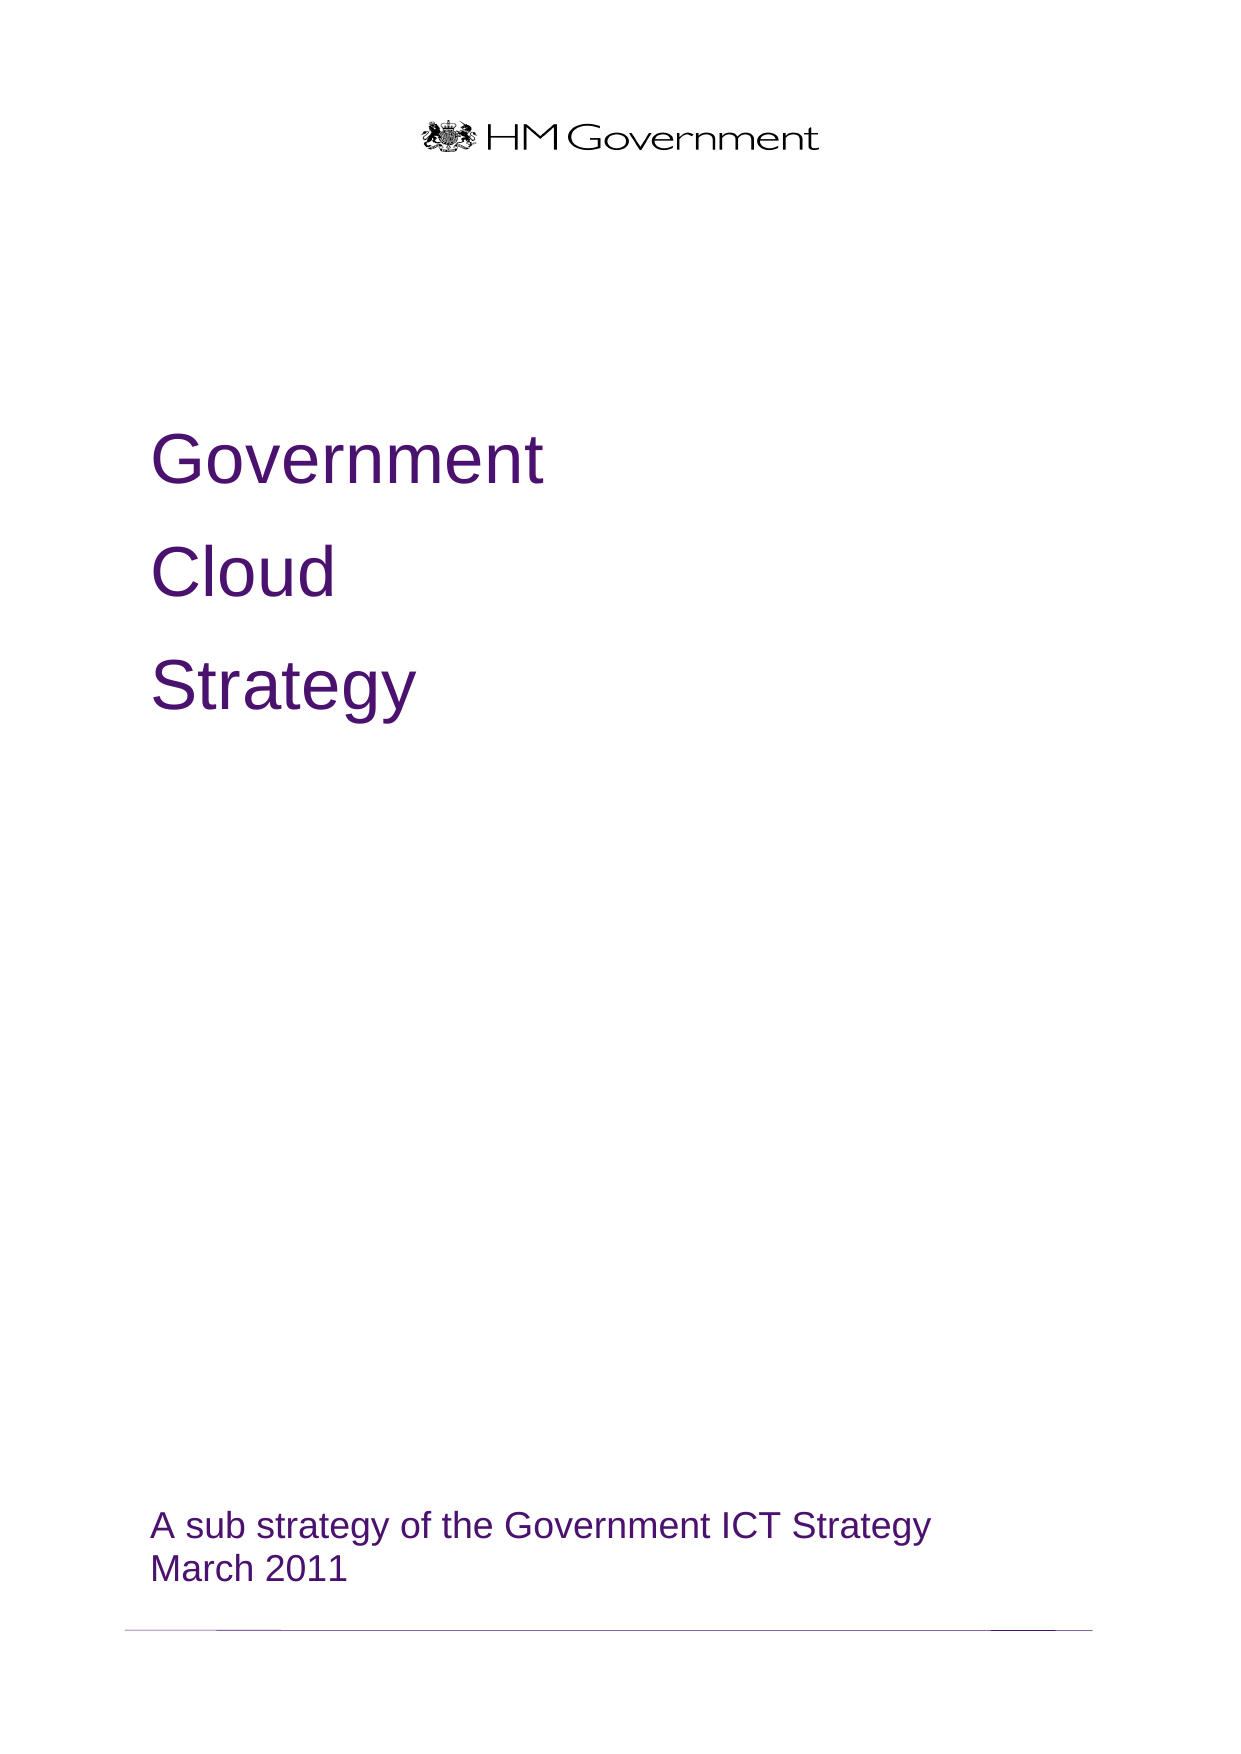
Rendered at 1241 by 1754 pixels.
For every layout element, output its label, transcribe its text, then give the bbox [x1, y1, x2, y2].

title Cloud [150, 530, 1090, 612]
text A sub strategy of the Government ICT Strategy [150, 1503, 1090, 1546]
text March 2011 [150, 1546, 1090, 1589]
title Government [150, 417, 1090, 499]
title Strategy [150, 643, 1090, 724]
picture [421, 120, 819, 152]
